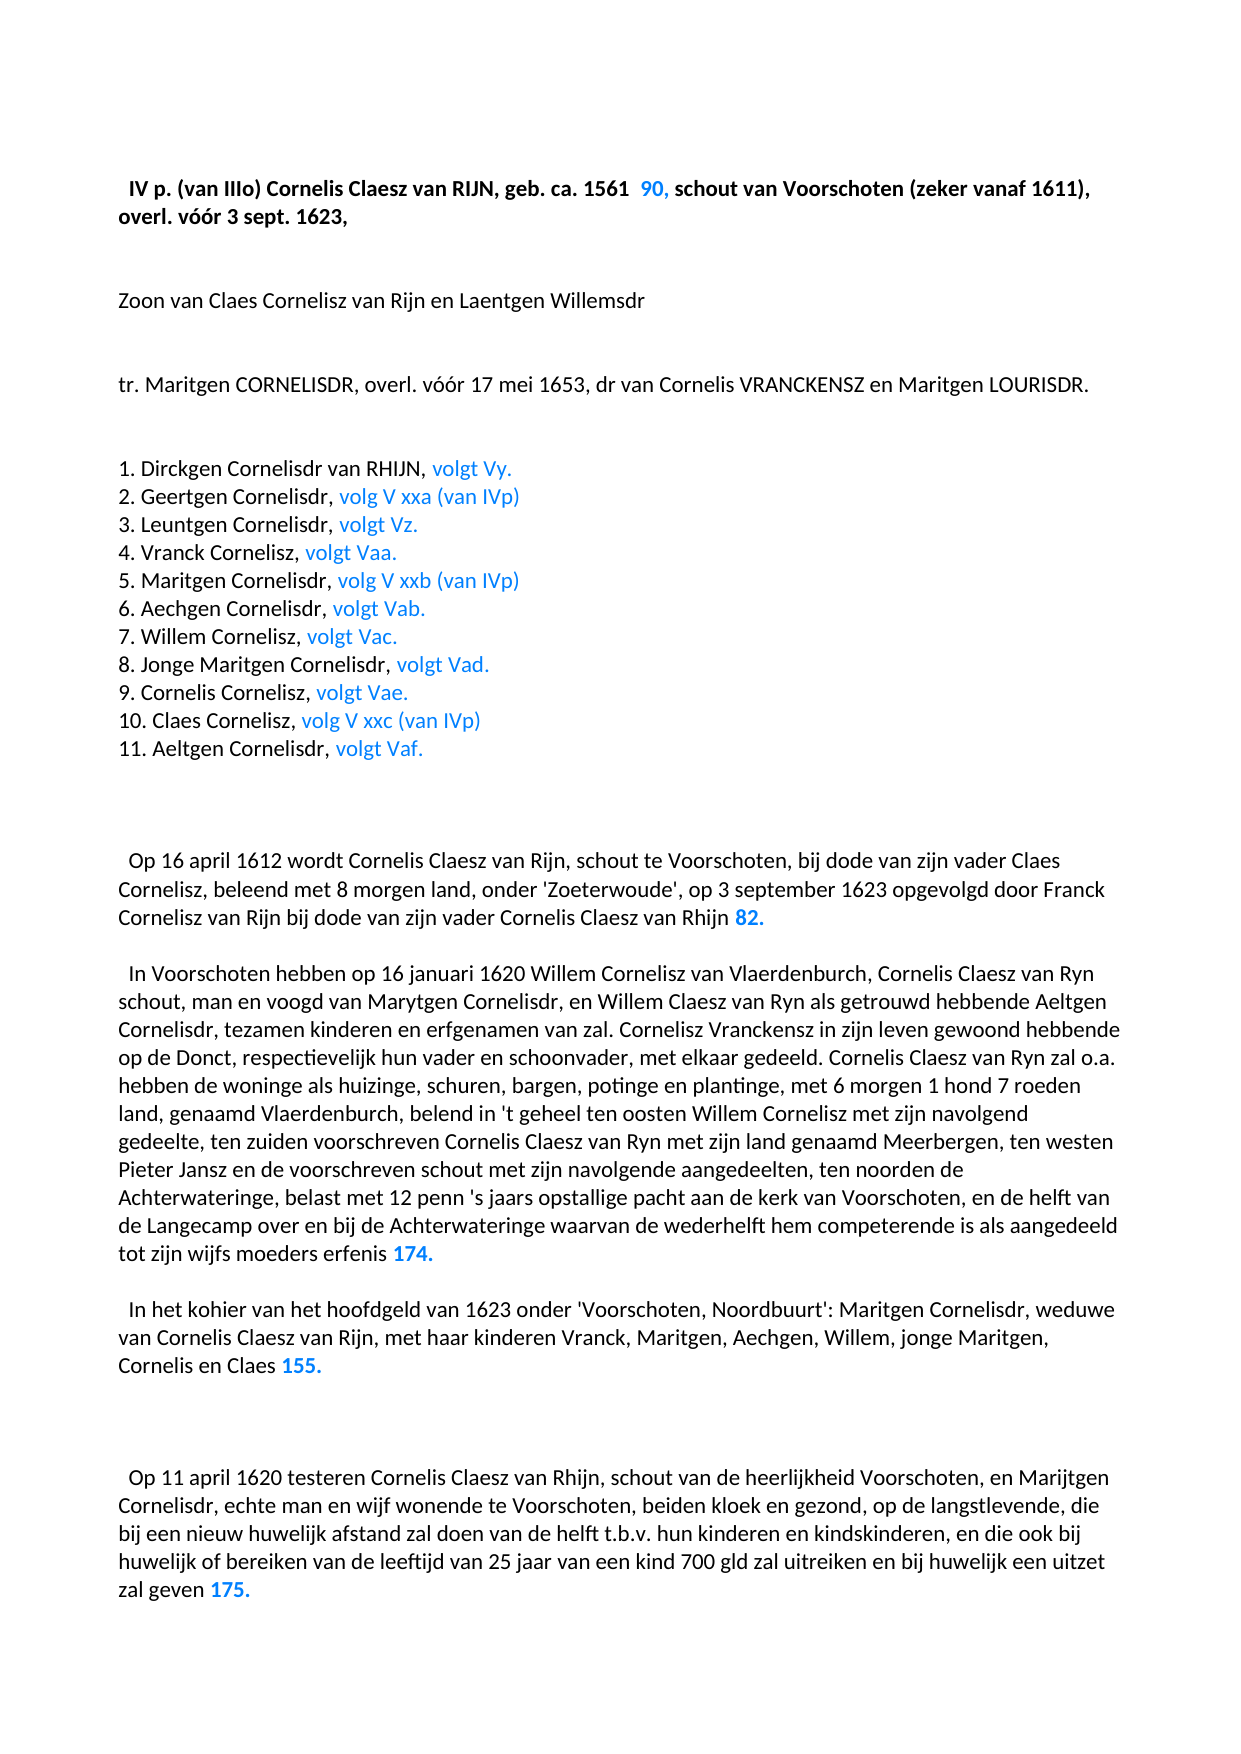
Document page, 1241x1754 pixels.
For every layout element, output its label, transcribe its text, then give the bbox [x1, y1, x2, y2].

text In Voorschoten hebben op 16 januari 1620 Willem Cornelisz van Vlaerdenburch, Cornelis Claesz van Ryn schout, man en voogd van Marytgen Cornelisdr, en Willem Claesz van Ryn als getrouwd hebbende Aeltgen Cornelisdr, tezamen kinderen en erfgenamen van zal. Cornelisz Vranckensz in zijn leven gewoond hebbende op de Donct, respectievelijk hun vader en schoonvader, met elkaar gedeeld. Cornelis Claesz van Ryn zal o.a. hebben de woninge als huizinge, schuren, bargen, potinge en plantinge, met 6 morgen 1 hond 7 roeden land, genaamd Vlaerdenburch, belend in 't geheel ten oosten Willem Cornelisz met zijn navolgend gedeelte, ten zuiden voorschreven Cornelis Claesz van Ryn met zijn land genaamd Meerbergen, ten westen Pieter Jansz en de voorschreven schout met zijn navolgende aangedeelten, ten noorden de Achterwateringe, belast met 12 penn 's jaars opstallige pacht aan de kerk van Voorschoten, en de helft van de Langecamp over en bij de Achterwateringe waarvan de wederhelft hem competerende is als aangedeeld tot zijn wijfs moeders erfenis 174. [118, 959, 1122, 1267]
text 4. Vranck Cornelisz, volgt Vaa. [118, 538, 1122, 566]
text IV p. (van IIIo) Cornelis Claesz van RIJN, geb. ca. 1561 90, schout van Voorschoten (zeker vanaf 1611), overl. vóór 3 sept. 1623, [118, 174, 1122, 230]
text Zoon van Claes Cornelisz van Rijn en Laentgen Willemsdr [118, 286, 1122, 314]
text 7. Willem Cornelisz, volgt Vac. [118, 622, 1122, 651]
text 3. Leuntgen Cornelisdr, volgt Vz. [118, 510, 1122, 538]
text 8. Jonge Maritgen Cornelisdr, volgt Vad. [118, 651, 1122, 678]
text In het kohier van het hoofdgeld van 1623 onder 'Voorschoten, Noordbuurt': Maritgen Cornelisdr, weduwe van Cornelis Claesz van Rijn, met haar kinderen Vranck, Maritgen, Aechgen, Willem, jonge Maritgen, Cornelis en Claes 155. [118, 1295, 1122, 1379]
text 11. Aeltgen Cornelisdr, volgt Vaf. [118, 734, 1122, 763]
text 5. Maritgen Cornelisdr, volg V xxb (van IVp) [118, 566, 1122, 594]
text Op 11 april 1620 testeren Cornelis Claesz van Rhijn, schout van de heerlijkheid Voorschoten, en Marijtgen Cornelisdr, echte man en wijf wonende te Voorschoten, beiden kloek en gezond, op de langstlevende, die bij een nieuw huwelijk afstand zal doen van de helft t.b.v. hun kinderen en kindskinderen, en die ook bij huwelijk of bereiken van de leeftijd van 25 jaar van een kind 700 gld zal uitreiken en bij huwelijk een uitzet zal geven 175. [118, 1463, 1122, 1603]
text tr. Maritgen CORNELISDR, overl. vóór 17 mei 1653, dr van Cornelis VRANCKENSZ en Maritgen LOURISDR. [118, 370, 1122, 398]
text 1. Dirckgen Cornelisdr van RHIJN, volgt Vy. [118, 454, 1122, 482]
text 2. Geertgen Cornelisdr, volg V xxa (van IVp) [118, 482, 1122, 510]
text 10. Claes Cornelisz, volg V xxc (van IVp) [118, 707, 1122, 734]
text 6. Aechgen Cornelisdr, volgt Vab. [118, 594, 1122, 622]
text 9. Cornelis Cornelisz, volgt Vae. [118, 678, 1122, 707]
text Op 16 april 1612 wordt Cornelis Claesz van Rijn, schout te Voorschoten, bij dode van zijn vader Claes Cornelisz, beleend met 8 morgen land, onder 'Zoeterwoude', op 3 september 1623 opgevolgd door Franck Cornelisz van Rijn bij dode van zijn vader Cornelis Claesz van Rhijn 82. [118, 847, 1122, 931]
